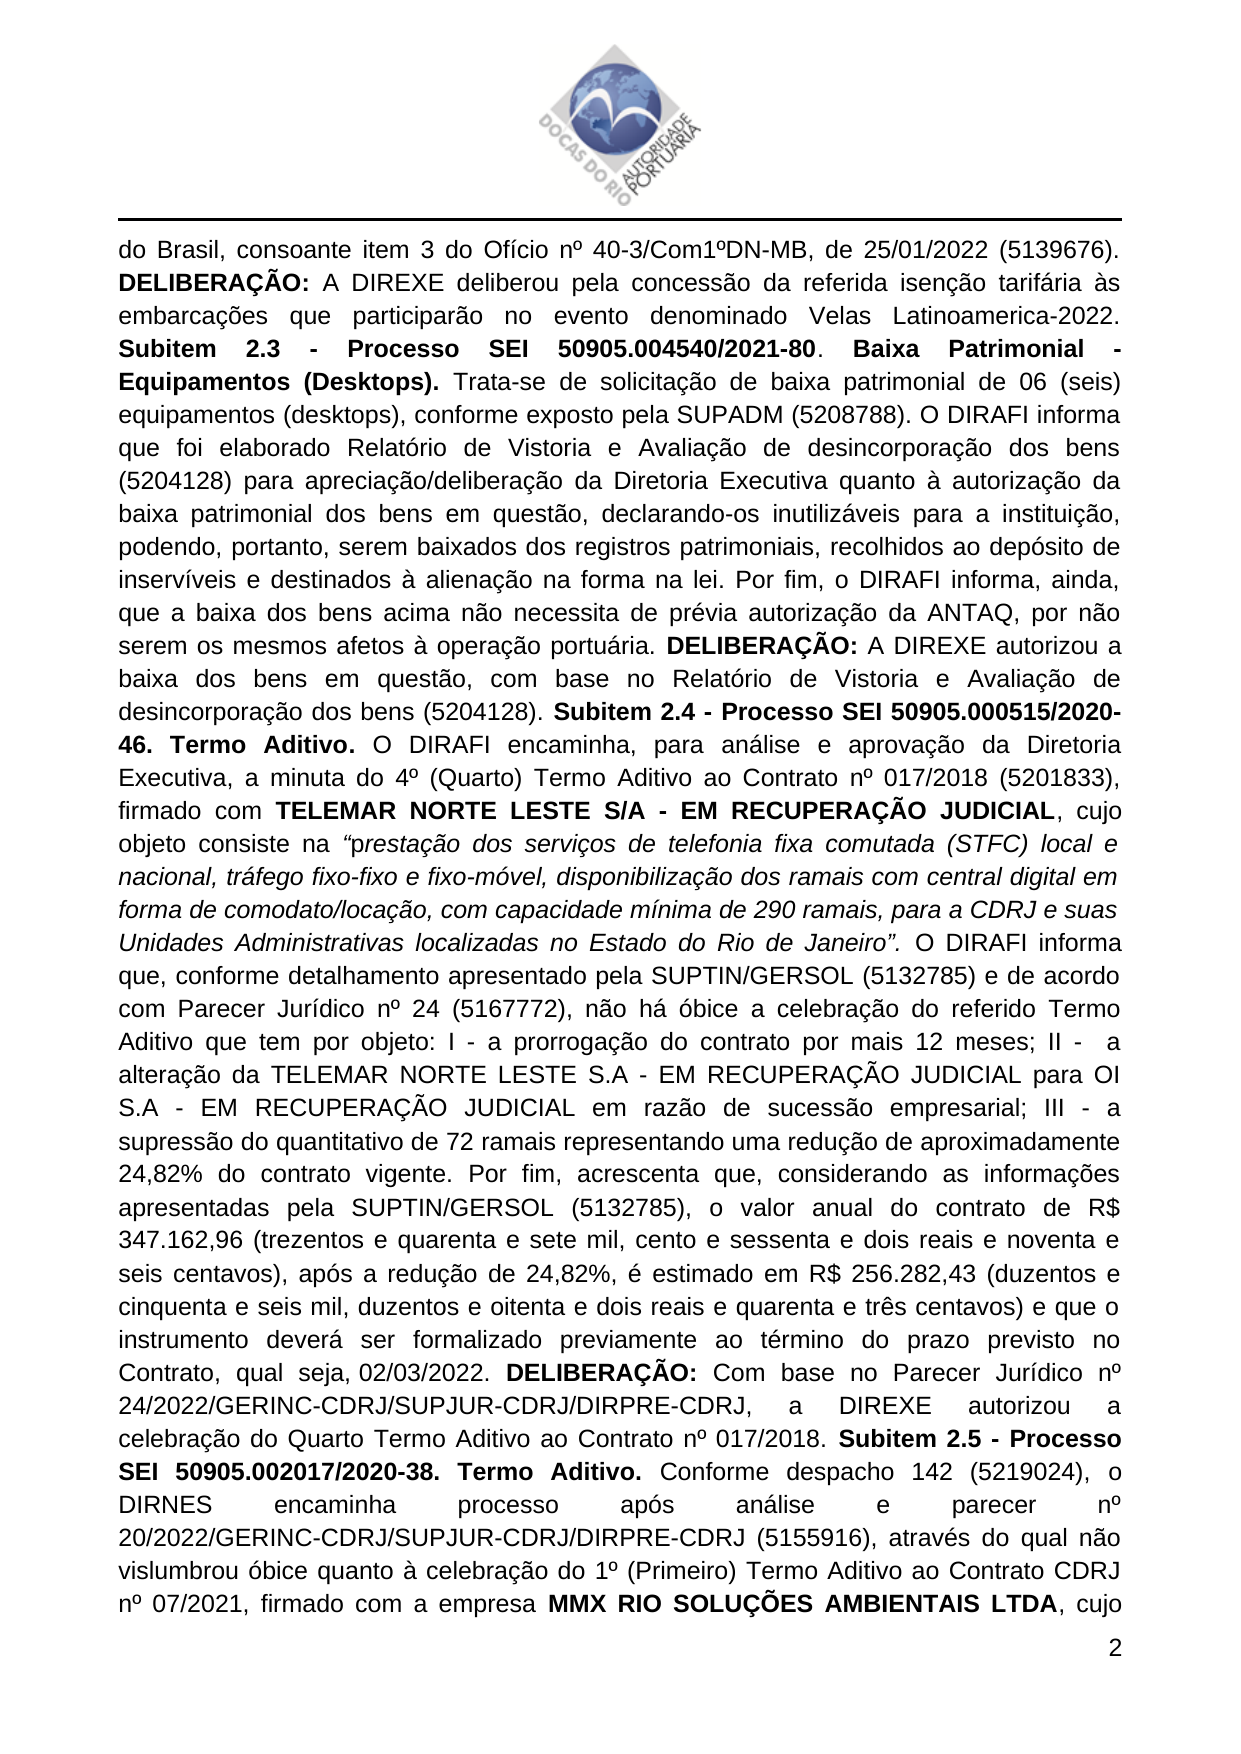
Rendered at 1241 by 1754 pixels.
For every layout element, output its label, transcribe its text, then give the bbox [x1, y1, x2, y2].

text do Brasil, consoante item 3 do Ofício nº 40-3/Com1ºDN-MB, de 25/01/2022 (5139676). DELIBERAÇÃO: A DIREXE deliberou pela concessão da referida isenção tarifária às embarcações que participarão no evento denominado Velas Latinoamerica-2022. Subitem 2.3 - Processo SEI 50905.004540/2021-80. Baixa Patrimonial - Equipamentos (Desktops). Trata-se de solicitação de baixa patrimonial de 06 (seis) equipamentos (desktops), conforme exposto pela SUPADM (5208788). O DIRAFI informa que foi elaborado Relatório de Vistoria e Avaliação de desincorporação dos bens (5204128) para apreciação/deliberação da Diretoria Executiva quanto à autorização da baixa patrimonial dos bens em questão, declarando-os inutilizáveis para a instituição, podendo, portanto, serem baixados dos registros patrimoniais, recolhidos ao depósito de inservíveis e destinados à alienação na forma na lei. Por fim, o DIRAFI informa, ainda, que a baixa dos bens acima não necessita de prévia autorização da ANTAQ, por não serem os mesmos afetos à operação portuária. DELIBERAÇÃO: A DIREXE autorizou a baixa dos bens em questão, com base no Relatório de Vistoria e Avaliação de desincorporação dos bens (5204128). Subitem 2.4 - Processo SEI 50905.000515/2020-46. Termo Aditivo. O DIRAFI encaminha, para análise e aprovação da Diretoria Executiva, a minuta do 4º (Quarto) Termo Aditivo ao Contrato nº 017/2018 (5201833), firmado com TELEMAR NORTE LESTE S/A - EM RECUPERAÇÃO JUDICIAL, cujo objeto consiste na “prestação dos serviços de telefonia fixa comutada (STFC) local e nacional, tráfego fixo-fixo e fixo-móvel, disponibilização dos ramais com central digital em forma de comodato/locação, com capacidade mínima de 290 ramais, para a CDRJ e suas Unidades Administrativas localizadas no Estado do Rio de Janeiro”. O DIRAFI informa que, conforme detalhamento apresentado pela SUPTIN/GERSOL (5132785) e de acordo com Parecer Jurídico nº 24 (5167772), não há óbice a celebração do referido Termo Aditivo que tem por objeto: I - a prorrogação do contrato por mais 12 meses; II - a alteração da TELEMAR NORTE LESTE S.A - EM RECUPERAÇÃO JUDICIAL para OI S.A - EM RECUPERAÇÃO JUDICIAL em razão de sucessão empresarial; III - a supressão do quantitativo de 72 ramais representando uma redução de aproximadamente 24,82% do contrato vigente. Por fim, acrescenta que, considerando as informações apresentadas pela SUPTIN/GERSOL (5132785), o valor anual do contrato de R$ 347.162,96 (trezentos e quarenta e sete mil, cento e sessenta e dois reais e noventa e seis centavos), após a redução de 24,82%, é estimado em R$ 256.282,43 (duzentos e cinquenta e seis mil, duzentos e oitenta e dois reais e quarenta e três centavos) e que o instrumento deverá ser formalizado previamente ao término do prazo previsto no Contrato, qual seja, 02/03/2022. DELIBERAÇÃO: Com base no Parecer Jurídico nº 24/2022/GERINC-CDRJ/SUPJUR-CDRJ/DIRPRE-CDRJ, a DIREXE autorizou a celebração do Quarto Termo Aditivo ao Contrato nº 017/2018. Subitem 2.5 - Processo SEI 50905.002017/2020-38. Termo Aditivo. Conforme despacho 142 (5219024), o DIRNES encaminha processo após análise e parecer nº 20/2022/GERINC-CDRJ/SUPJUR-CDRJ/DIRPRE-CDRJ (5155916), através do qual não vislumbrou óbice quanto à celebração do 1º (Primeiro) Termo Aditivo ao Contrato CDRJ nº 07/2021, firmado com a empresa MMX RIO SOLUÇÕES AMBIENTAIS LTDA, cujo [118, 235, 1122, 1617]
